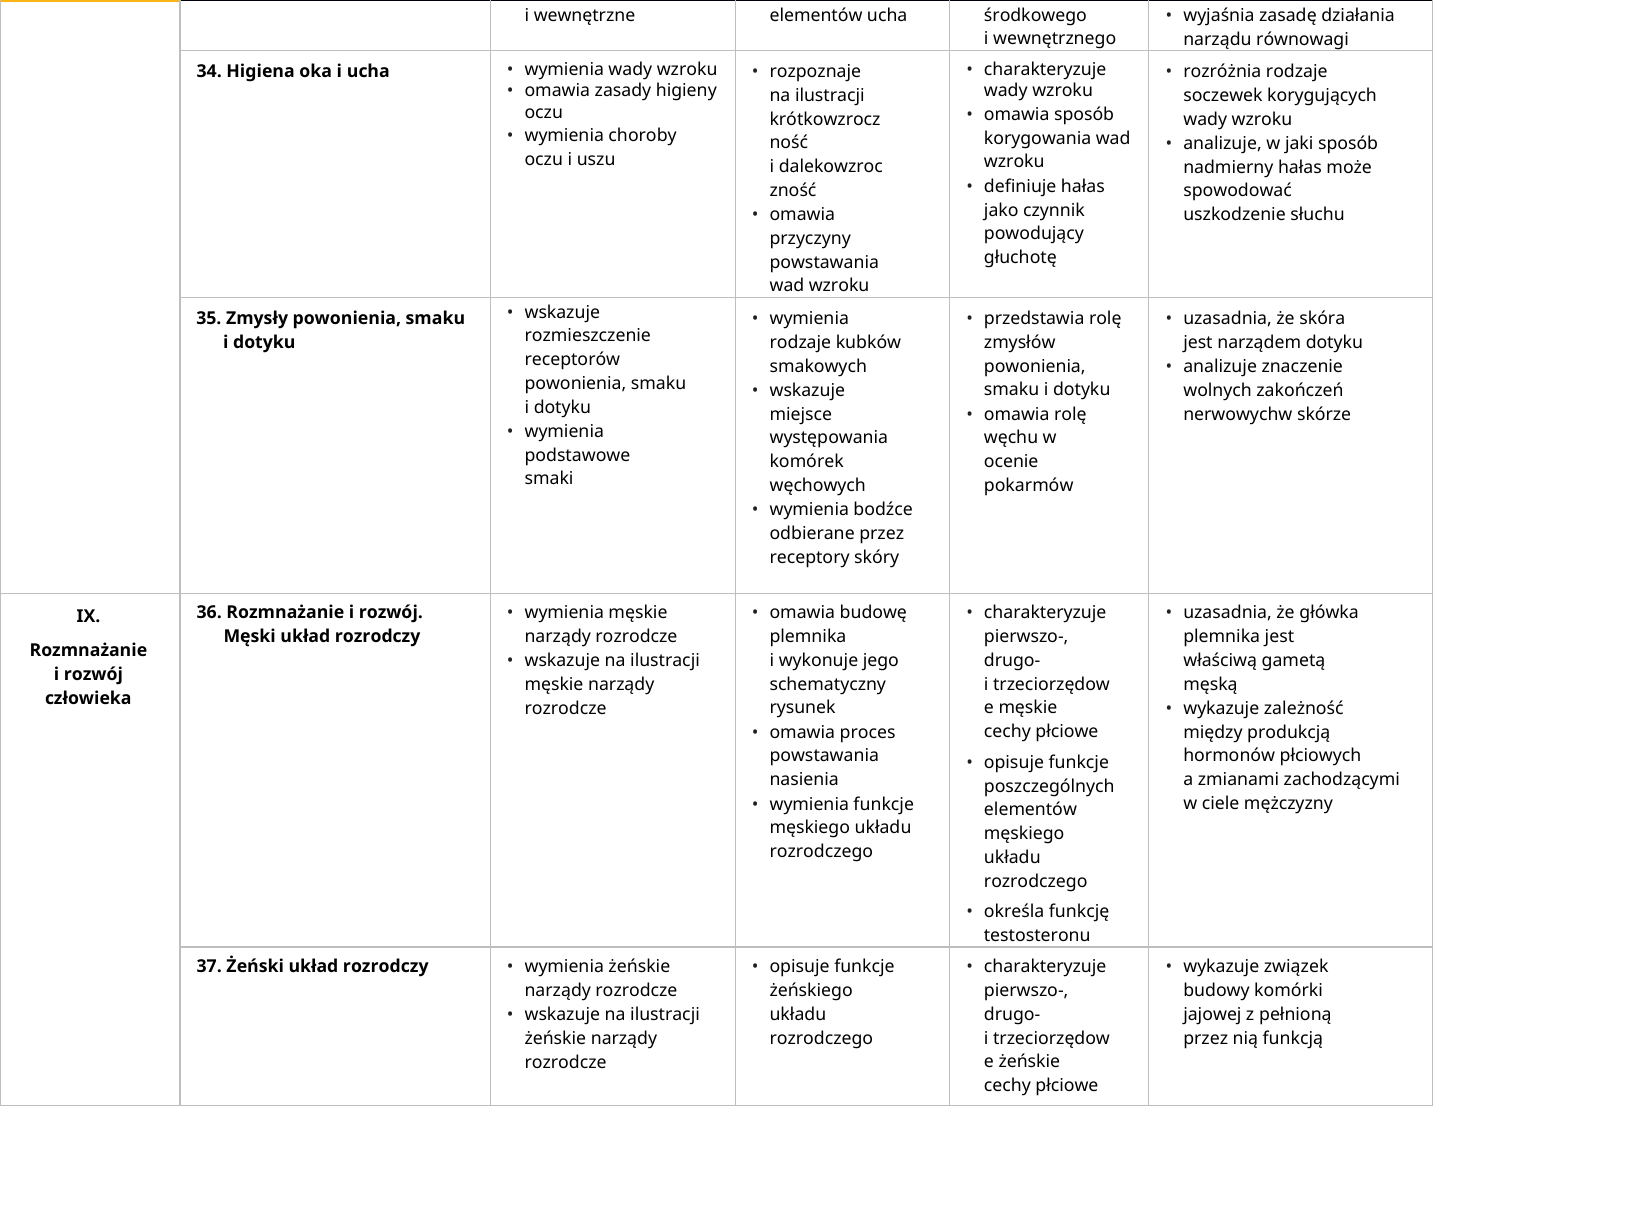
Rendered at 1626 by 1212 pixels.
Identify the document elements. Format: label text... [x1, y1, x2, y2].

table_cell środkowego i wewnętrznego [950, 1, 1148, 50]
table_cell [1, 2, 179, 593]
table_cell i wewnętrzne [491, 1, 735, 50]
table_cell wyjaśnia mechanizm odbierania i rozpoznawania dźwięków wskazuje lokalizację receptorów słuchu i równowagi w uchu wyjaśnia zasadę działania narządu równowagi [1149, 1, 1432, 50]
table_cell wymienia żeńskie narządy rozrodcze wskazuje na ilustracji żeńskie narządy rozrodcze [491, 948, 735, 1105]
table_cell opisuje funkcje żeńskiego układu rozrodczego [736, 948, 949, 1105]
table_cell rozróżnia rodzaje soczewek korygujących wady wzroku analizuje, w jaki sposób nadmierny hałas może spowodować uszkodzenie słuchu [1149, 51, 1432, 297]
table_cell 36. Rozmnażanie i rozwój. Męski układ rozrodczy [181, 594, 490, 946]
table_cell IX. Rozmnażanie i rozwój człowieka [1, 594, 179, 1105]
table_cell charakteryzuje pierwszo-, drugo- i trzeciorzędowe żeńskie cechy płciowe opisuje funkcje wewnętrznych narządów rozrodczych [950, 948, 1148, 1105]
table_cell charakteryzuje wady wzroku omawia sposób korygowania wad wzroku definiuje hałas jako czynnik powodujący głuchotę [950, 51, 1148, 297]
table_cell charakteryzuje pierwszo-, drugo- i trzeciorzędowe męskie cechy płciowe opisuje funkcje poszczególnych elementów męskiego układu rozrodczego określa funkcję testosteronu [950, 594, 1148, 946]
table_cell omawia budowę plemnika i wykonuje jego schematyczny rysunek omawia proces powstawania nasienia wymienia funkcje męskiego układu rozrodczego [736, 594, 949, 946]
table_cell 34. Higiena oka i ucha [181, 51, 490, 297]
table_cell wskazuje rozmieszczenie receptorów powonienia, smaku i dotyku wymienia podstawowe smaki [491, 298, 735, 593]
table_cell wymienia rodzaje kubków smakowych wskazuje miejsce występowania komórek węchowych wymienia bodźce odbierane przez receptory skóry [736, 298, 949, 593]
table_cell przedstawia rolę zmysłów powonienia, smaku i dotyku omawia rolę węchu w ocenie pokarmów [950, 298, 1148, 593]
table_cell uzasadnia, że skóra jest narządem dotyku analizuje znaczenie wolnych zakończeń nerwowychw skórze [1149, 298, 1432, 593]
table_cell wykazuje związek budowy komórki jajowej z pełnioną przez nią funkcją [1149, 948, 1432, 1105]
table_cell 35. Zmysły powonienia, smaku i dotyku [181, 298, 490, 593]
table_cell uzasadnia, że główka plemnika jest właściwą gametą męską wykazuje zależność między produkcją hormonów płciowych a zmianami zachodzącymi w ciele mężczyzny [1149, 594, 1432, 946]
table_cell rozpoznaje na ilustracji krótkowzroczność i dalekowzroczność omawia przyczyny powstawania wad wzroku [736, 51, 949, 297]
table_cell 37. Żeński układ rozrodczy [181, 948, 490, 1105]
table_cell wymienia męskie narządy rozrodcze wskazuje na ilustracji męskie narządy rozrodcze [491, 594, 735, 946]
table_cell wymienia wady wzroku omawia zasady higieny oczu wymienia choroby oczu i uszu [491, 51, 735, 297]
table_cell elementów ucha [736, 1, 949, 50]
table_cell [181, 1, 490, 50]
